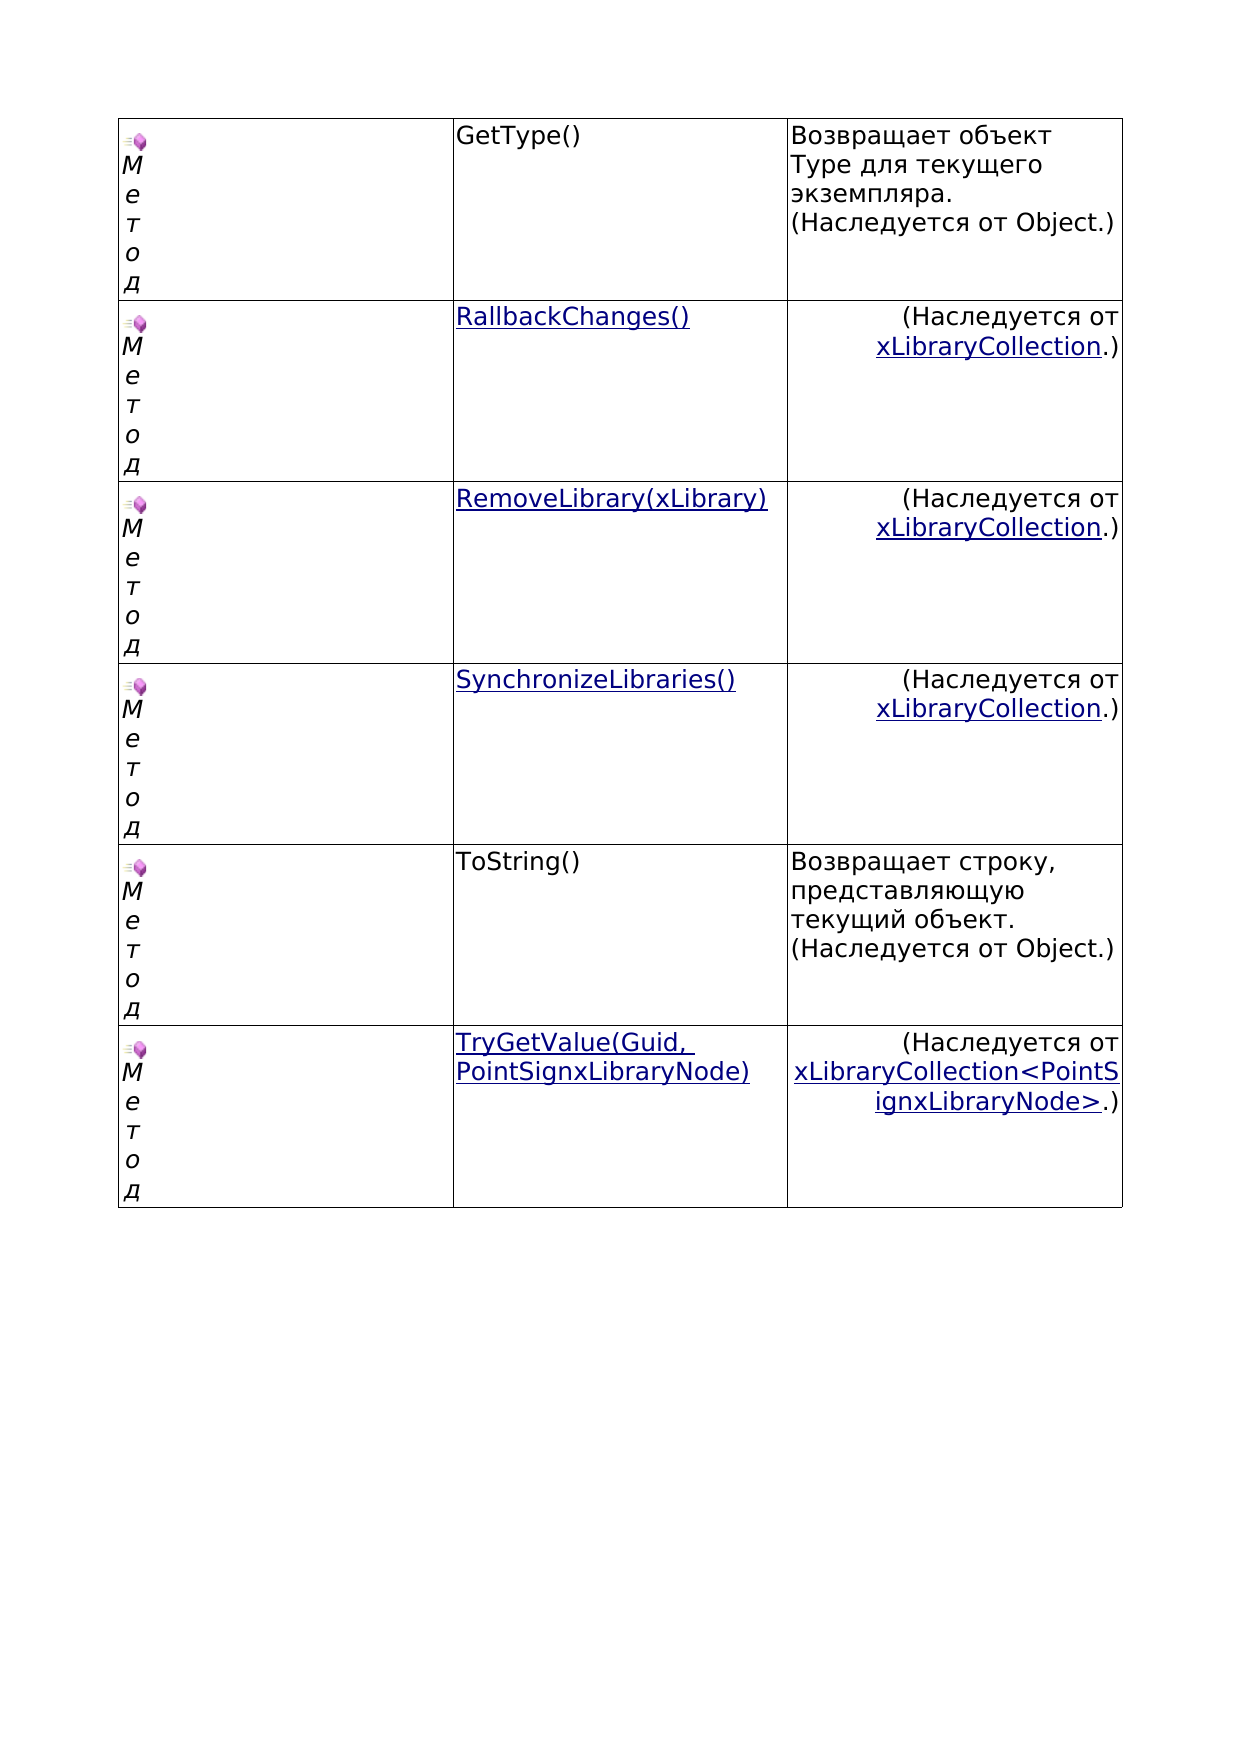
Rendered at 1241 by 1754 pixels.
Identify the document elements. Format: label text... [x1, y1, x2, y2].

table_cell ToString() [454, 845, 787, 1025]
table_cell (Наследуется от xLibraryCollection.) [788, 482, 1122, 662]
table_cell [119, 301, 453, 481]
table_cell SynchronizeLibraries() [454, 664, 787, 844]
table_cell [119, 482, 453, 662]
table_cell Возвращает строку, представляющую текущий объект. (Наследуется от Object.) [788, 845, 1122, 1025]
table_cell RallbackChanges() [454, 301, 787, 481]
picture [121, 315, 147, 333]
table_cell (Наследуется от xLibraryCollection<PointSignxLibraryNode>.) [788, 1026, 1122, 1207]
table_cell (Наследуется от xLibraryCollection.) [788, 301, 1122, 481]
table_cell [119, 664, 453, 844]
table_cell [119, 845, 453, 1025]
table_cell (Наследуется от xLibraryCollection.) [788, 664, 1122, 844]
table_cell [119, 119, 453, 299]
picture [121, 1041, 147, 1059]
picture [121, 133, 147, 151]
table_cell RemoveLibrary(xLibrary) [454, 482, 787, 662]
table_cell TryGetValue(Guid, PointSignxLibraryNode) [454, 1026, 787, 1207]
table_cell Возвращает объект Type для текущего экземпляра. (Наследуется от Object.) [788, 119, 1122, 299]
picture [121, 678, 147, 696]
table_cell GetType() [454, 119, 787, 299]
table_cell [119, 1026, 453, 1207]
picture [121, 496, 147, 514]
picture [121, 859, 147, 877]
